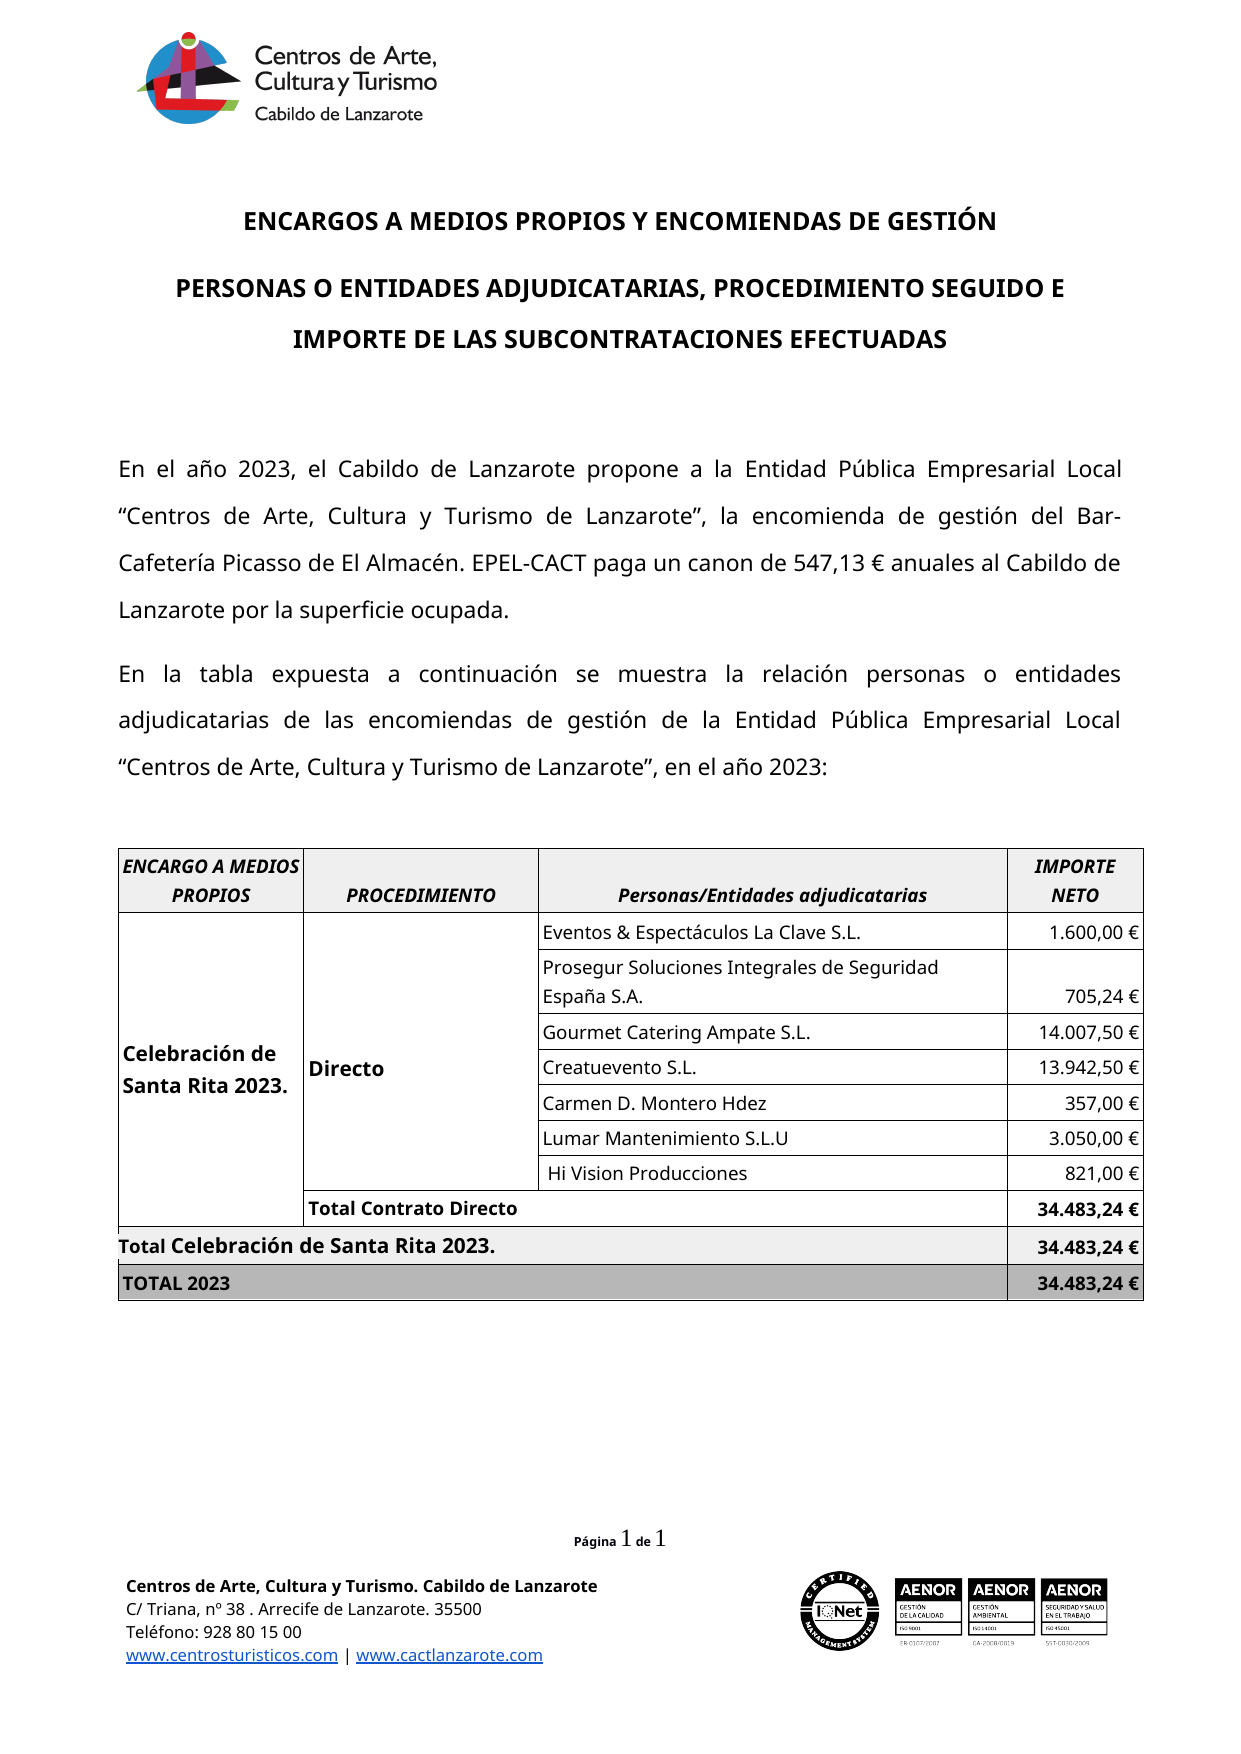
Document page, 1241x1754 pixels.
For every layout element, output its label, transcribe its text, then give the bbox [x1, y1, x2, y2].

table_cell 14.007,50 € [1008, 1014, 1143, 1049]
table_cell Creatuevento S.L. [539, 1050, 1007, 1084]
picture [800, 1571, 1108, 1651]
table_cell Lumar Mantenimiento S.L.U [539, 1121, 1007, 1155]
table_header PROCEDIMIENTO [304, 849, 538, 912]
table_cell 34.483,24 € [1008, 1191, 1143, 1226]
table_cell 1.600,00 € [1008, 913, 1143, 949]
table_cell Total Contrato Directo [304, 1191, 1007, 1226]
text En la tabla expuesta a continuación se muestra la relación personas o entidades adjudicatarias de las encomiendas de gestión de la Entidad Pública Empresarial Local “Centros de Arte, Cultura y Turismo de Lanzarote”, en el año 2023: [118, 657, 1122, 782]
table_header ENCARGO A MEDIOS PROPIOS [119, 849, 303, 912]
picture [136, 32, 437, 124]
table_cell Prosegur Soluciones Integrales de Seguridad España S.A. [539, 950, 1007, 1013]
table_header Personas/Entidades adjudicatarias [539, 849, 1007, 912]
table_cell Celebración de Santa Rita 2023. [119, 913, 303, 1226]
text ENCARGOS A MEDIOS PROPIOS Y ENCOMIENDAS DE GESTIÓN [118, 203, 1122, 237]
table_cell 34.483,24 € [1008, 1227, 1143, 1264]
table_cell Directo [304, 913, 538, 1190]
table_cell 3.050,00 € [1008, 1121, 1143, 1155]
table_header IMPORTE NETO [1008, 849, 1143, 912]
table_cell Eventos & Espectáculos La Clave S.L. [539, 913, 1007, 949]
table_cell 821,00 € [1008, 1156, 1143, 1190]
table_cell Carmen D. Montero Hdez [539, 1085, 1007, 1119]
table_cell 13.942,50 € [1008, 1050, 1143, 1084]
table_cell Total Celebración de Santa Rita 2023. [119, 1227, 1007, 1264]
table_cell Hi Vision Producciones [539, 1156, 1007, 1190]
table_cell TOTAL 2023 [119, 1265, 1007, 1299]
table_cell 357,00 € [1008, 1085, 1143, 1119]
text En el año 2023, el Cabildo de Lanzarote propone a la Entidad Pública Empresarial Local “Centros de Arte, Cultura y Turismo de Lanzarote”, la encomienda de gestión del Bar-Cafetería Picasso de El Almacén. EPEL-CACT paga un canon de 547,13 € anuales al Cabildo de Lanzarote por la superficie ocupada. [118, 453, 1122, 625]
text PERSONAS O ENTIDADES ADJUDICATARIAS, PROCEDIMIENTO SEGUIDO E IMPORTE DE LAS SUBCONTRATACIONES EFECTUADAS [118, 271, 1122, 356]
table_cell 705,24 € [1008, 950, 1143, 1013]
table_cell 34.483,24 € [1008, 1265, 1143, 1299]
table_cell Gourmet Catering Ampate S.L. [539, 1014, 1007, 1049]
